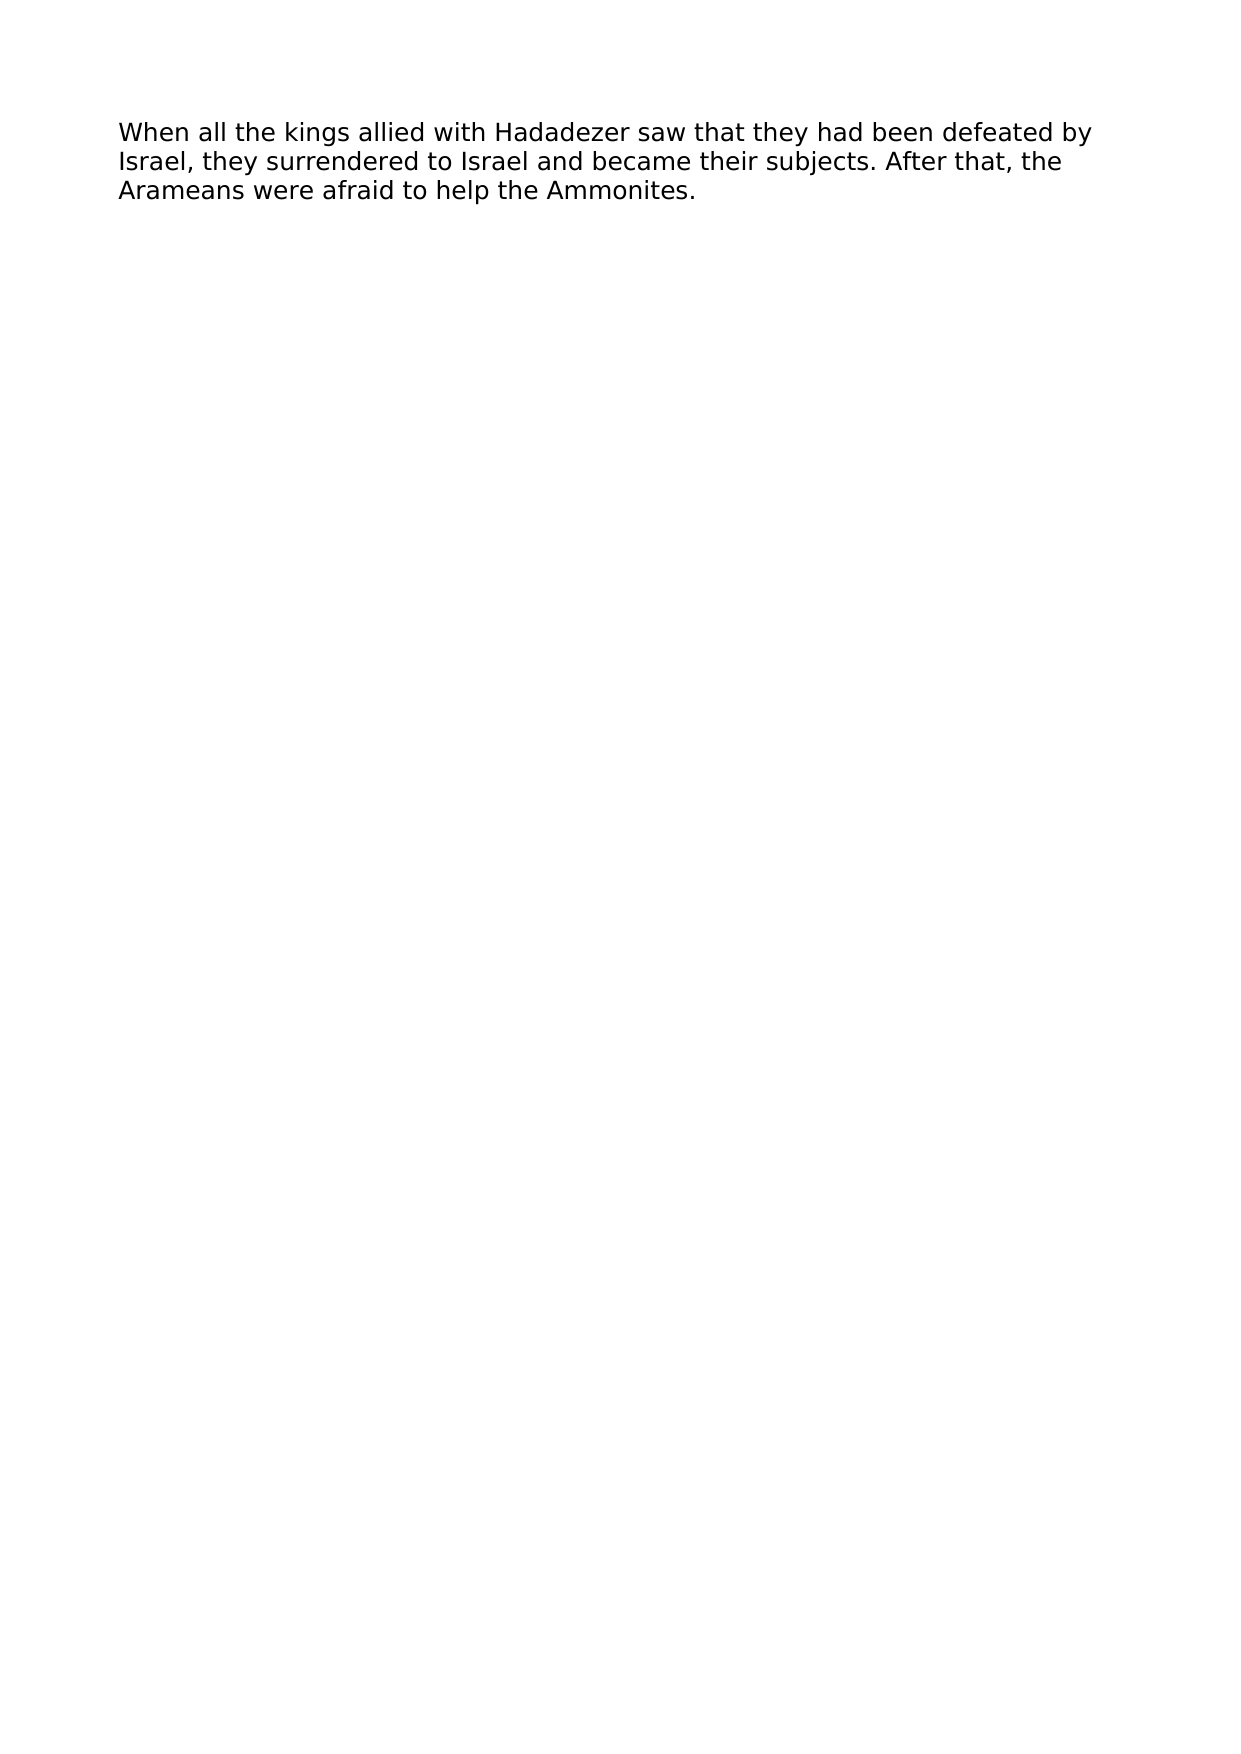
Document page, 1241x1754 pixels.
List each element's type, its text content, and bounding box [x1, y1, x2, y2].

text When all the kings allied with Hadadezer saw that they had been defeated by Israel, they surrendered to Israel and became their subjects. After that, the Arameans were afraid to help the Ammonites. [118, 118, 1122, 206]
